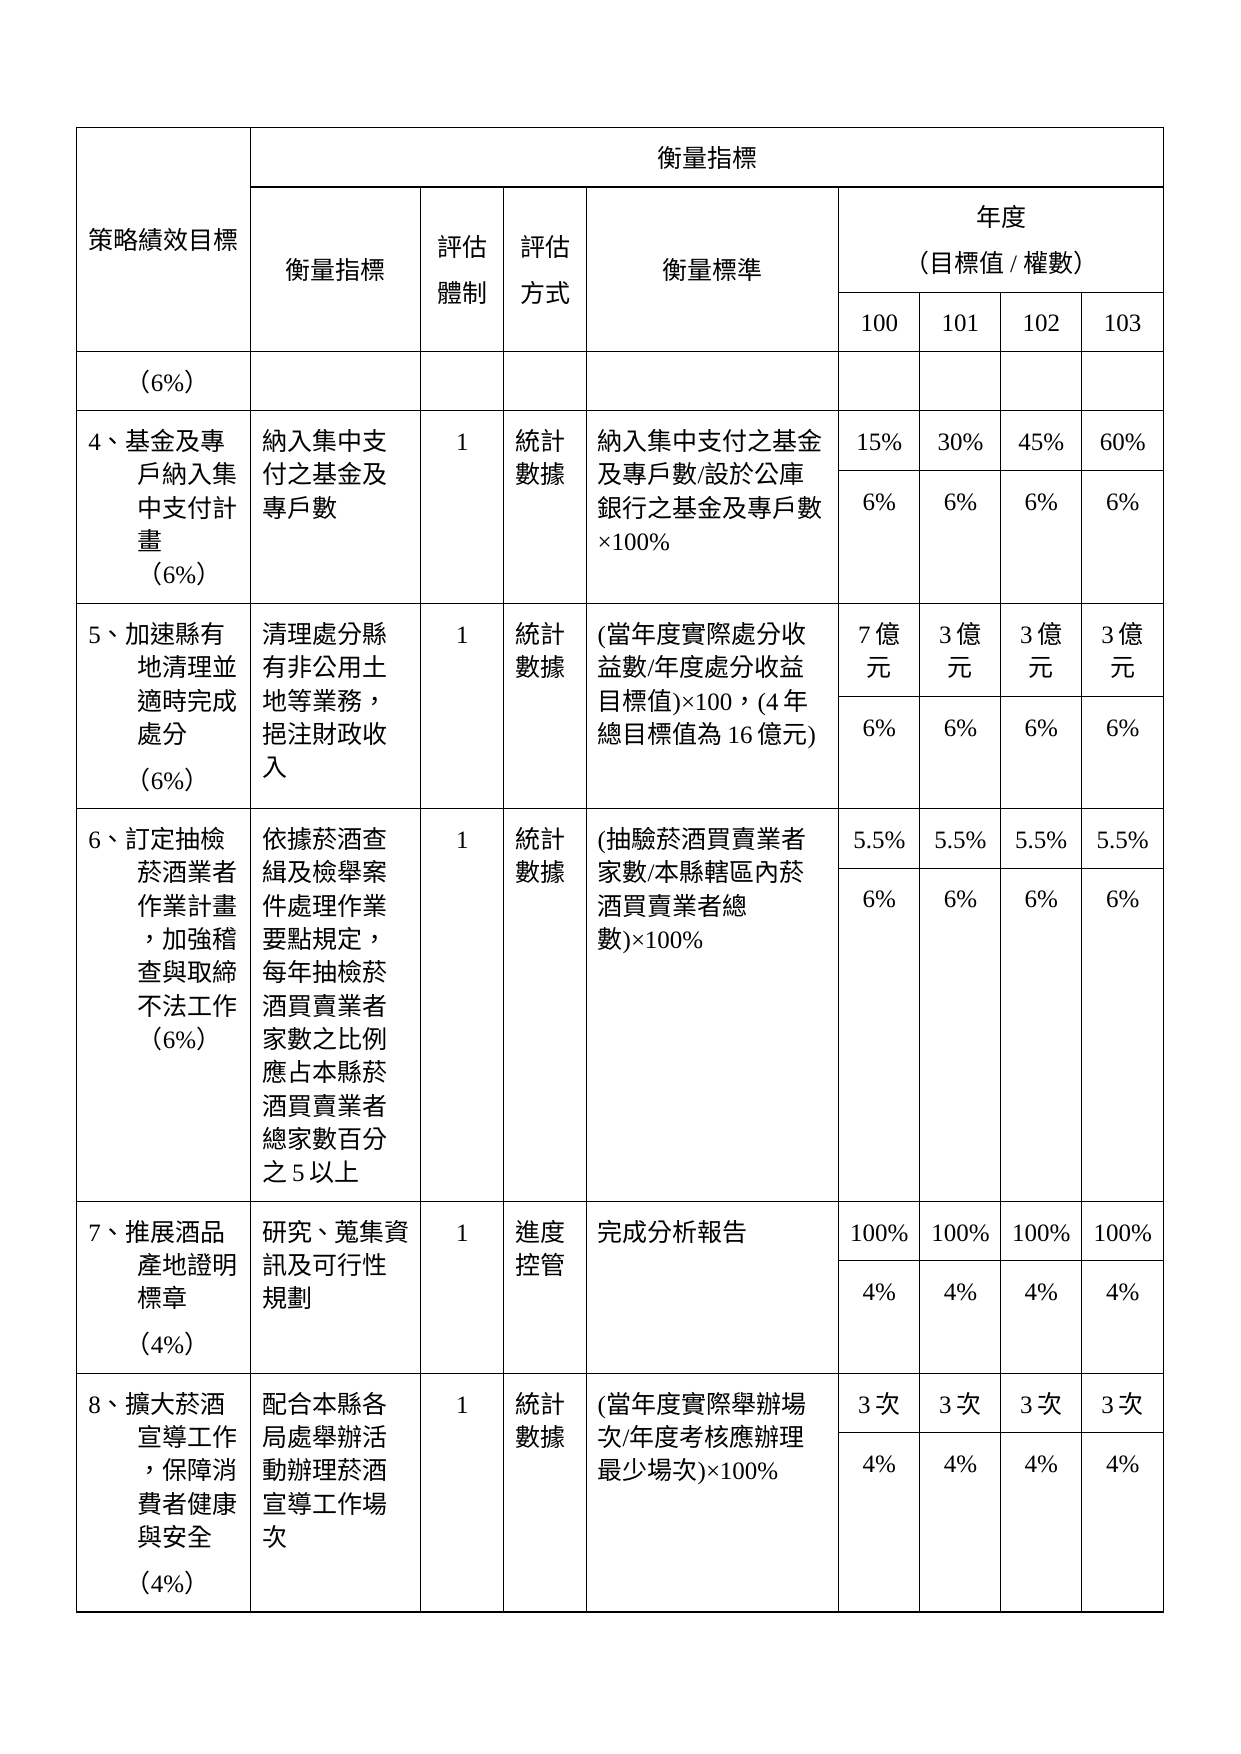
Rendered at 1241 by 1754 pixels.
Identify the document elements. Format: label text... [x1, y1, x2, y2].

table_cell 6% [920, 697, 1000, 808]
table_cell 7億元 [839, 604, 919, 696]
table_cell 年度 （目標值 / 權數） [839, 188, 1163, 292]
table_cell [421, 352, 503, 410]
table_cell 統計數據 [504, 809, 586, 1201]
table_cell （6%） [77, 352, 250, 410]
table_cell 4% [920, 1261, 1000, 1373]
table_cell 6% [839, 471, 919, 603]
table_cell 6% [920, 471, 1000, 603]
table_cell 4% [1082, 1261, 1163, 1373]
table_cell 100% [920, 1202, 1000, 1260]
table_cell 擴大菸酒宣導工作，保障消費者健康與安全 （4%） [77, 1374, 250, 1611]
table_cell 訂定抽檢菸酒業者作業計畫，加強稽查與取締不法工作（6%） [77, 809, 250, 1201]
table_cell 30% [920, 411, 1000, 470]
table_cell 5.5% [839, 809, 919, 868]
table_cell [1082, 352, 1163, 410]
table_cell 推展酒品產地證明標章 （4%） [77, 1202, 250, 1373]
table_cell 6% [920, 869, 1000, 1201]
table_cell [587, 352, 838, 410]
table_cell 102 [1001, 293, 1081, 351]
table_cell 清理處分縣有非公用土地等業務，挹注財政收入 [251, 604, 420, 808]
table_cell 1 [421, 411, 503, 603]
table_cell 6% [1082, 869, 1163, 1201]
table_cell 103 [1082, 293, 1163, 351]
table_cell 1 [421, 1202, 503, 1373]
table_cell 4% [920, 1433, 1000, 1611]
table_cell (當年度實際處分收益數/年度處分收益目標值)×100，(4年總目標值為16億元) [587, 604, 838, 808]
table_cell 研究、蒐集資訊及可行性規劃 [251, 1202, 420, 1373]
table_cell 6% [1082, 471, 1163, 603]
table_cell [251, 352, 420, 410]
table_cell 完成分析報告 [587, 1202, 838, 1373]
table_cell 3億元 [920, 604, 1000, 696]
table_cell 6% [1082, 697, 1163, 808]
table_cell 5.5% [920, 809, 1000, 868]
table_cell 衡量指標 [251, 188, 420, 351]
table_cell 1 [421, 604, 503, 808]
table_cell 1 [421, 809, 503, 1201]
table_cell 評估 體制 [421, 188, 503, 351]
table_cell 100% [839, 1202, 919, 1260]
table_cell 100% [1001, 1202, 1081, 1260]
table_cell (抽驗菸酒買賣業者家數/本縣轄區內菸酒買賣業者總數)×100% [587, 809, 838, 1201]
table_cell 15% [839, 411, 919, 470]
table_cell [504, 352, 586, 410]
table_cell 統計數據 [504, 1374, 586, 1611]
table_cell 6% [839, 697, 919, 808]
table_cell 4% [1001, 1433, 1081, 1611]
table_cell 配合本縣各局處舉辦活動辦理菸酒宣導工作場次 [251, 1374, 420, 1611]
table_cell [920, 352, 1000, 410]
table_cell 100 [839, 293, 919, 351]
table_header 衡量指標 [251, 128, 1163, 186]
table_cell 3億元 [1082, 604, 1163, 696]
table_cell 4% [839, 1261, 919, 1373]
table_cell 依據菸酒查緝及檢舉案件處理作業要點規定，每年抽檢菸酒買賣業者家數之比例應占本縣菸酒買賣業者總家數百分之5以上 [251, 809, 420, 1201]
table_cell (當年度實際舉辦場次/年度考核應辦理最少場次)×100% [587, 1374, 838, 1611]
table_cell 6% [1001, 869, 1081, 1201]
table_cell 5.5% [1001, 809, 1081, 868]
table_cell 4% [1001, 1261, 1081, 1373]
table_cell 統計數據 [504, 604, 586, 808]
table_cell 衡量標準 [587, 188, 838, 351]
table_cell 加速縣有地清理並適時完成處分 （6%） [77, 604, 250, 808]
table_cell 評估 方式 [504, 188, 586, 351]
table_cell 3次 [839, 1374, 919, 1432]
table_cell 統計數據 [504, 411, 586, 603]
table_cell 1 [421, 1374, 503, 1611]
table_cell 45% [1001, 411, 1081, 470]
table_header 策略績效目標 [77, 128, 250, 351]
table_cell 6% [1001, 471, 1081, 603]
table_cell 納入集中支付之基金及專戶數 [251, 411, 420, 603]
table_cell 100% [1082, 1202, 1163, 1260]
table_cell 60% [1082, 411, 1163, 470]
table_cell 101 [920, 293, 1000, 351]
table_cell [839, 352, 919, 410]
table_cell 基金及專戶納入集中支付計畫（6%） [77, 411, 250, 603]
table_cell 3次 [1001, 1374, 1081, 1432]
table_cell 5.5% [1082, 809, 1163, 868]
table_cell 4% [1082, 1433, 1163, 1611]
table_cell 4% [839, 1433, 919, 1611]
table_cell 納入集中支付之基金及專戶數/設於公庫銀行之基金及專戶數×100% [587, 411, 838, 603]
table_cell 6% [1001, 697, 1081, 808]
table_cell 6% [839, 869, 919, 1201]
table_cell [1001, 352, 1081, 410]
table_cell 進度控管 [504, 1202, 586, 1373]
table_cell 3億元 [1001, 604, 1081, 696]
table_cell 3次 [1082, 1374, 1163, 1432]
table_cell 3次 [920, 1374, 1000, 1432]
